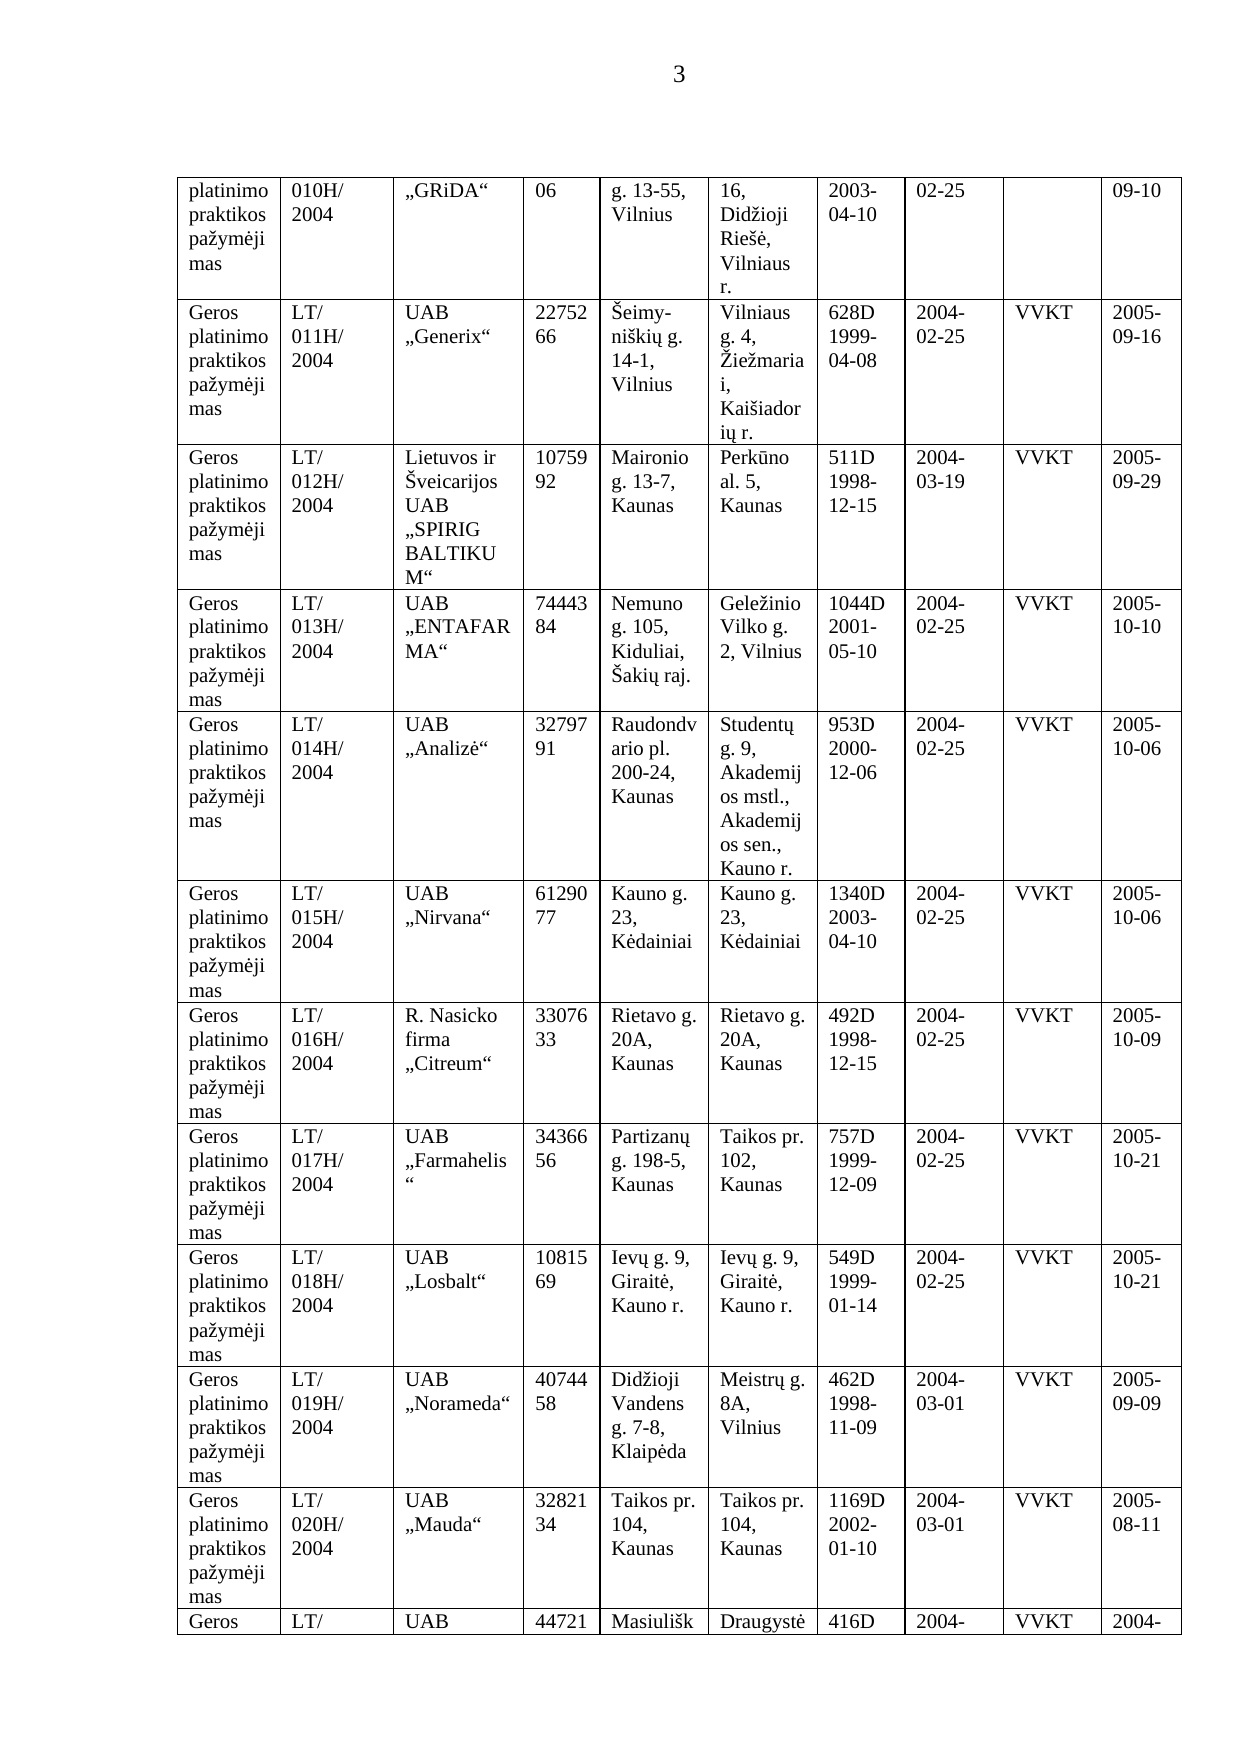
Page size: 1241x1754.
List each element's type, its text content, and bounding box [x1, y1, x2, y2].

table_cell 1169D 2002-01-10 [818, 1488, 904, 1608]
table_cell 2005-09-16 [1102, 300, 1181, 444]
table_cell 1340D 2003-04-10 [818, 881, 904, 1002]
table_cell 2275266 [524, 300, 599, 444]
table_cell 492D 1998-12-15 [818, 1003, 904, 1123]
table_cell UAB „Generix“ [394, 300, 523, 444]
table_cell Šeimy-niškių g. 14-1, Vilnius [601, 300, 708, 444]
table_cell 1075992 [524, 445, 599, 589]
table_cell Geros platinimo praktikos pažymėjimas [178, 1124, 280, 1244]
table_cell 3279791 [524, 712, 599, 880]
table_cell 6129077 [524, 881, 599, 1002]
table_cell 2005-10-06 [1102, 712, 1181, 880]
table_cell 2004-02-25 [906, 881, 1003, 1002]
table_cell Geros platinimo praktikos pažymėjimas [178, 712, 280, 880]
table_cell VVKT [1004, 1367, 1101, 1487]
table_cell 06 [524, 178, 599, 298]
table_cell Geros platinimo praktikos pažymėjimas [178, 881, 280, 1002]
table_cell Didžioji Vandens g. 7-8, Klaipėda [601, 1367, 708, 1487]
table_cell 3282134 [524, 1488, 599, 1608]
table_cell 1081569 [524, 1245, 599, 1366]
table_cell 2005-10-06 [1102, 881, 1181, 1002]
table_cell 2005-09-29 [1102, 445, 1181, 589]
table_cell 2004- [906, 1609, 1003, 1633]
table_cell 7444384 [524, 590, 599, 711]
table_cell g. 13-55, Vilnius [601, 178, 708, 298]
table_cell 2005-10-21 [1102, 1124, 1181, 1244]
table_cell Geros platinimo praktikos pažymėjimas [178, 1488, 280, 1608]
table_cell 416D [818, 1609, 904, 1633]
table_cell 953D 2000-12-06 [818, 712, 904, 880]
table_cell VVKT [1004, 1609, 1101, 1633]
table_cell LT/015H/2004 [281, 881, 393, 1002]
table_cell Geros platinimo praktikos pažymėjimas [178, 300, 280, 444]
table_cell „GRiDA“ [394, 178, 523, 298]
table_cell platinimo praktikos pažymėjimas [178, 178, 280, 298]
table_cell 16, Didžioji Riešė, Vilniaus r. [709, 178, 817, 298]
table_cell 2004-02-25 [906, 1245, 1003, 1366]
table_cell 44721 [524, 1609, 599, 1633]
table_cell VVKT [1004, 590, 1101, 711]
table_cell 2003-04-10 [818, 178, 904, 298]
table_cell 2004-03-01 [906, 1488, 1003, 1608]
table_cell Geležinio Vilko g. 2, Vilnius [709, 590, 817, 711]
table_cell Rietavo g. 20A, Kaunas [601, 1003, 708, 1123]
table_cell 4074458 [524, 1367, 599, 1487]
table_cell 2004-03-01 [906, 1367, 1003, 1487]
table_cell UAB „Nirvana“ [394, 881, 523, 1002]
table_cell Geros platinimo praktikos pažymėjimas [178, 590, 280, 711]
table_cell Perkūno al. 5, Kaunas [709, 445, 817, 589]
table_cell 010H/2004 [281, 178, 393, 298]
table_cell Partizanų g. 198-5, Kaunas [601, 1124, 708, 1244]
table_cell [1004, 178, 1101, 298]
table_cell 3436656 [524, 1124, 599, 1244]
table_cell 462D 1998-11-09 [818, 1367, 904, 1487]
table_cell UAB „Losbalt“ [394, 1245, 523, 1366]
table_cell Studentų g. 9, Akademijos mstl., Akademijos sen., Kauno r. [709, 712, 817, 880]
table_cell LT/016H/2004 [281, 1003, 393, 1123]
table_cell VVKT [1004, 712, 1101, 880]
table_cell LT/020H/2004 [281, 1488, 393, 1608]
table_cell Ievų g. 9, Giraitė, Kauno r. [601, 1245, 708, 1366]
table_cell Taikos pr. 104, Kaunas [709, 1488, 817, 1608]
table_cell Geros [178, 1609, 280, 1633]
table_cell 628D 1999-04-08 [818, 300, 904, 444]
table_cell Raudondvario pl. 200-24, Kaunas [601, 712, 708, 880]
table_cell Geros platinimo praktikos pažymėjimas [178, 445, 280, 589]
table_cell Geros platinimo praktikos pažymėjimas [178, 1003, 280, 1123]
table_cell 2004-02-25 [906, 712, 1003, 880]
table_cell Geros platinimo praktikos pažymėjimas [178, 1245, 280, 1366]
table_cell Geros platinimo praktikos pažymėjimas [178, 1367, 280, 1487]
table_cell VVKT [1004, 445, 1101, 589]
table_cell VVKT [1004, 1003, 1101, 1123]
table_cell 2004-02-25 [906, 590, 1003, 711]
table_cell Vilniaus g. 4, Žiežmariai, Kaišiadorių r. [709, 300, 817, 444]
table_cell LT/019H/2004 [281, 1367, 393, 1487]
table_cell VVKT [1004, 300, 1101, 444]
table_cell 511D 1998-12-15 [818, 445, 904, 589]
table_cell Masiulišk [601, 1609, 708, 1633]
table_cell LT/ [281, 1609, 393, 1633]
table_cell VVKT [1004, 1488, 1101, 1608]
table_cell 09-10 [1102, 178, 1181, 298]
table_cell 2004-02-25 [906, 300, 1003, 444]
table_cell LT/011H/2004 [281, 300, 393, 444]
table_cell Rietavo g. 20A, Kaunas [709, 1003, 817, 1123]
table_cell Draugystė [709, 1609, 817, 1633]
table_cell UAB „Farmahelis“ [394, 1124, 523, 1244]
table_cell UAB „Analizė“ [394, 712, 523, 880]
table_cell Taikos pr. 102, Kaunas [709, 1124, 817, 1244]
table_cell Kauno g. 23, Kėdainiai [709, 881, 817, 1002]
table_cell LT/014H/2004 [281, 712, 393, 880]
table_cell UAB [394, 1609, 523, 1633]
table_cell Taikos pr. 104, Kaunas [601, 1488, 708, 1608]
table_cell UAB „Mauda“ [394, 1488, 523, 1608]
table_cell 1044D 2001-05-10 [818, 590, 904, 711]
table_cell Kauno g. 23, Kėdainiai [601, 881, 708, 1002]
table_cell LT/012H/2004 [281, 445, 393, 589]
table_cell 2004-02-25 [906, 1003, 1003, 1123]
table_cell 2004-02-25 [906, 1124, 1003, 1244]
table_cell Lietuvos ir Šveicarijos UAB „SPIRIG BALTIKUM“ [394, 445, 523, 589]
table_cell LT/018H/2004 [281, 1245, 393, 1366]
table_cell 2004-03-19 [906, 445, 1003, 589]
table_cell 757D 1999-12-09 [818, 1124, 904, 1244]
table_cell LT/017H/2004 [281, 1124, 393, 1244]
table_cell Ievų g. 9, Giraitė, Kauno r. [709, 1245, 817, 1366]
table_cell Meistrų g. 8A, Vilnius [709, 1367, 817, 1487]
table_cell 2005-09-09 [1102, 1367, 1181, 1487]
table_cell 549D 1999-01-14 [818, 1245, 904, 1366]
table_cell UAB „ENTAFARMA“ [394, 590, 523, 711]
table_cell Nemuno g. 105, Kiduliai, Šakių raj. [601, 590, 708, 711]
table_cell UAB „Norameda“ [394, 1367, 523, 1487]
table_cell VVKT [1004, 1245, 1101, 1366]
table_cell 3307633 [524, 1003, 599, 1123]
table_cell LT/013H/2004 [281, 590, 393, 711]
table_cell Maironio g. 13-7, Kaunas [601, 445, 708, 589]
table_cell 02-25 [906, 178, 1003, 298]
table_cell VVKT [1004, 881, 1101, 1002]
table_cell 2005-10-21 [1102, 1245, 1181, 1366]
table_cell 2005-10-09 [1102, 1003, 1181, 1123]
table_cell 2005-10-10 [1102, 590, 1181, 711]
table_cell R. Nasicko firma „Citreum“ [394, 1003, 523, 1123]
table_cell 2005-08-11 [1102, 1488, 1181, 1608]
table_cell VVKT [1004, 1124, 1101, 1244]
table_cell 2004- [1102, 1609, 1181, 1633]
